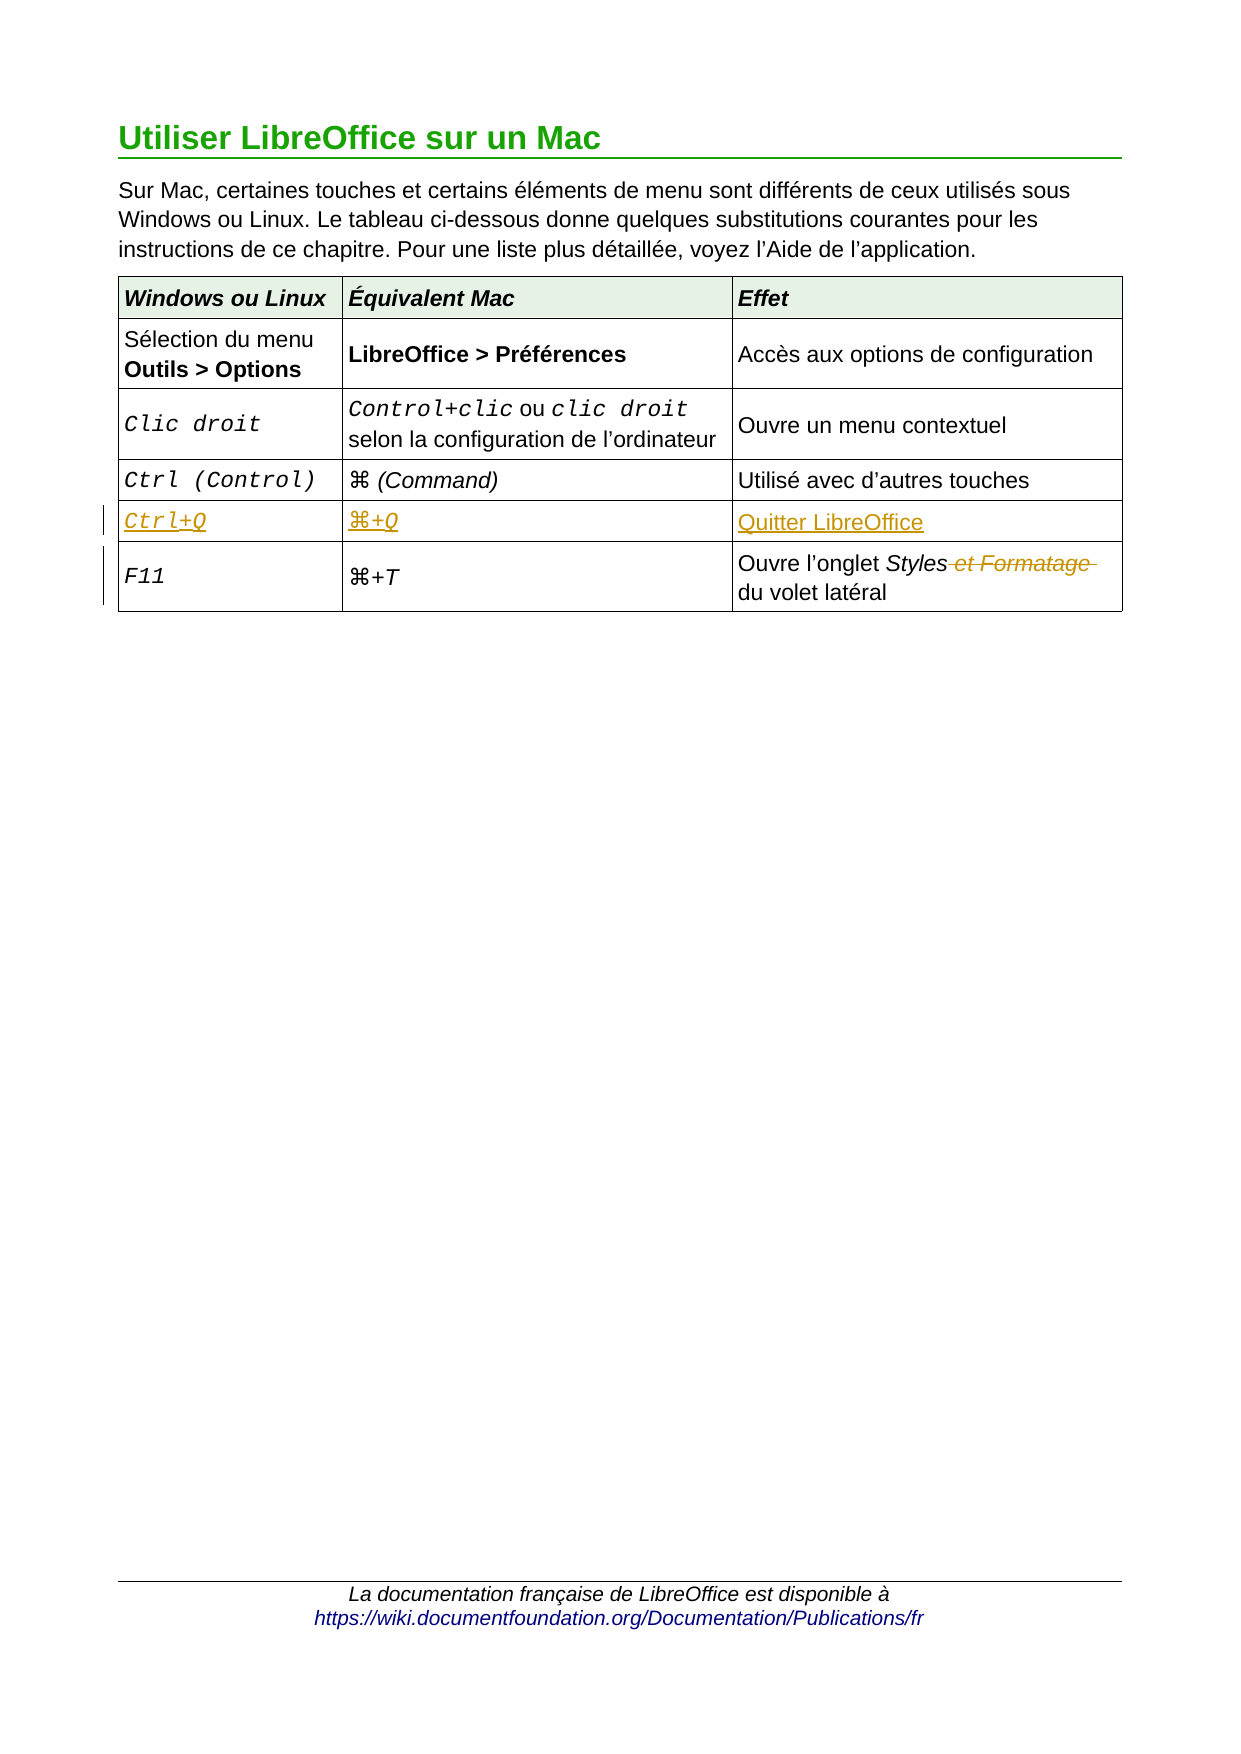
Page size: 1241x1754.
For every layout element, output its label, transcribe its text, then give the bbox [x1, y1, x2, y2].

table_cell F11 [119, 542, 342, 611]
table_cell ⌘+T [343, 542, 732, 611]
text Utiliser LibreOffice sur un Mac [118, 118, 1122, 157]
table_cell Utilisé avec d’autres touches [733, 460, 1122, 499]
table_header Équivalent Mac [343, 277, 732, 317]
table_cell Quitter LibreOffice [733, 501, 1122, 541]
table_cell ⌘ (Command) [343, 460, 732, 499]
table_header Effet [733, 277, 1122, 317]
table_cell Ouvre un menu contextuel [733, 389, 1122, 458]
table_cell LibreOffice > Préférences [343, 319, 732, 388]
table_cell Ouvre l’onglet Stylesdu volet latéral [733, 542, 1122, 611]
table_cell Control+clic ou clic droit selon la configuration de l’ordinateur [343, 389, 732, 458]
table_cell ⌘+Q [343, 501, 732, 541]
table_header Windows ou Linux [119, 277, 342, 317]
table_cell Sélection du menu Outils > Options [119, 319, 342, 388]
text Sur Mac, certaines touches et certains éléments de menu sont différents de ceux utilisés sous Windows ou Linux. Le tableau ci-dessous donne quelques substitutions courantes pour les instructions de ce chapitre. Pour une liste plus détaillée, voyez l’Aide de l’application. [118, 173, 1122, 262]
table_cell Accès aux options de configuration [733, 319, 1122, 388]
table_cell Clic droit [119, 389, 342, 458]
table_cell Ctrl (Control) [119, 460, 342, 499]
table_cell Ctrl+Q [119, 501, 342, 541]
